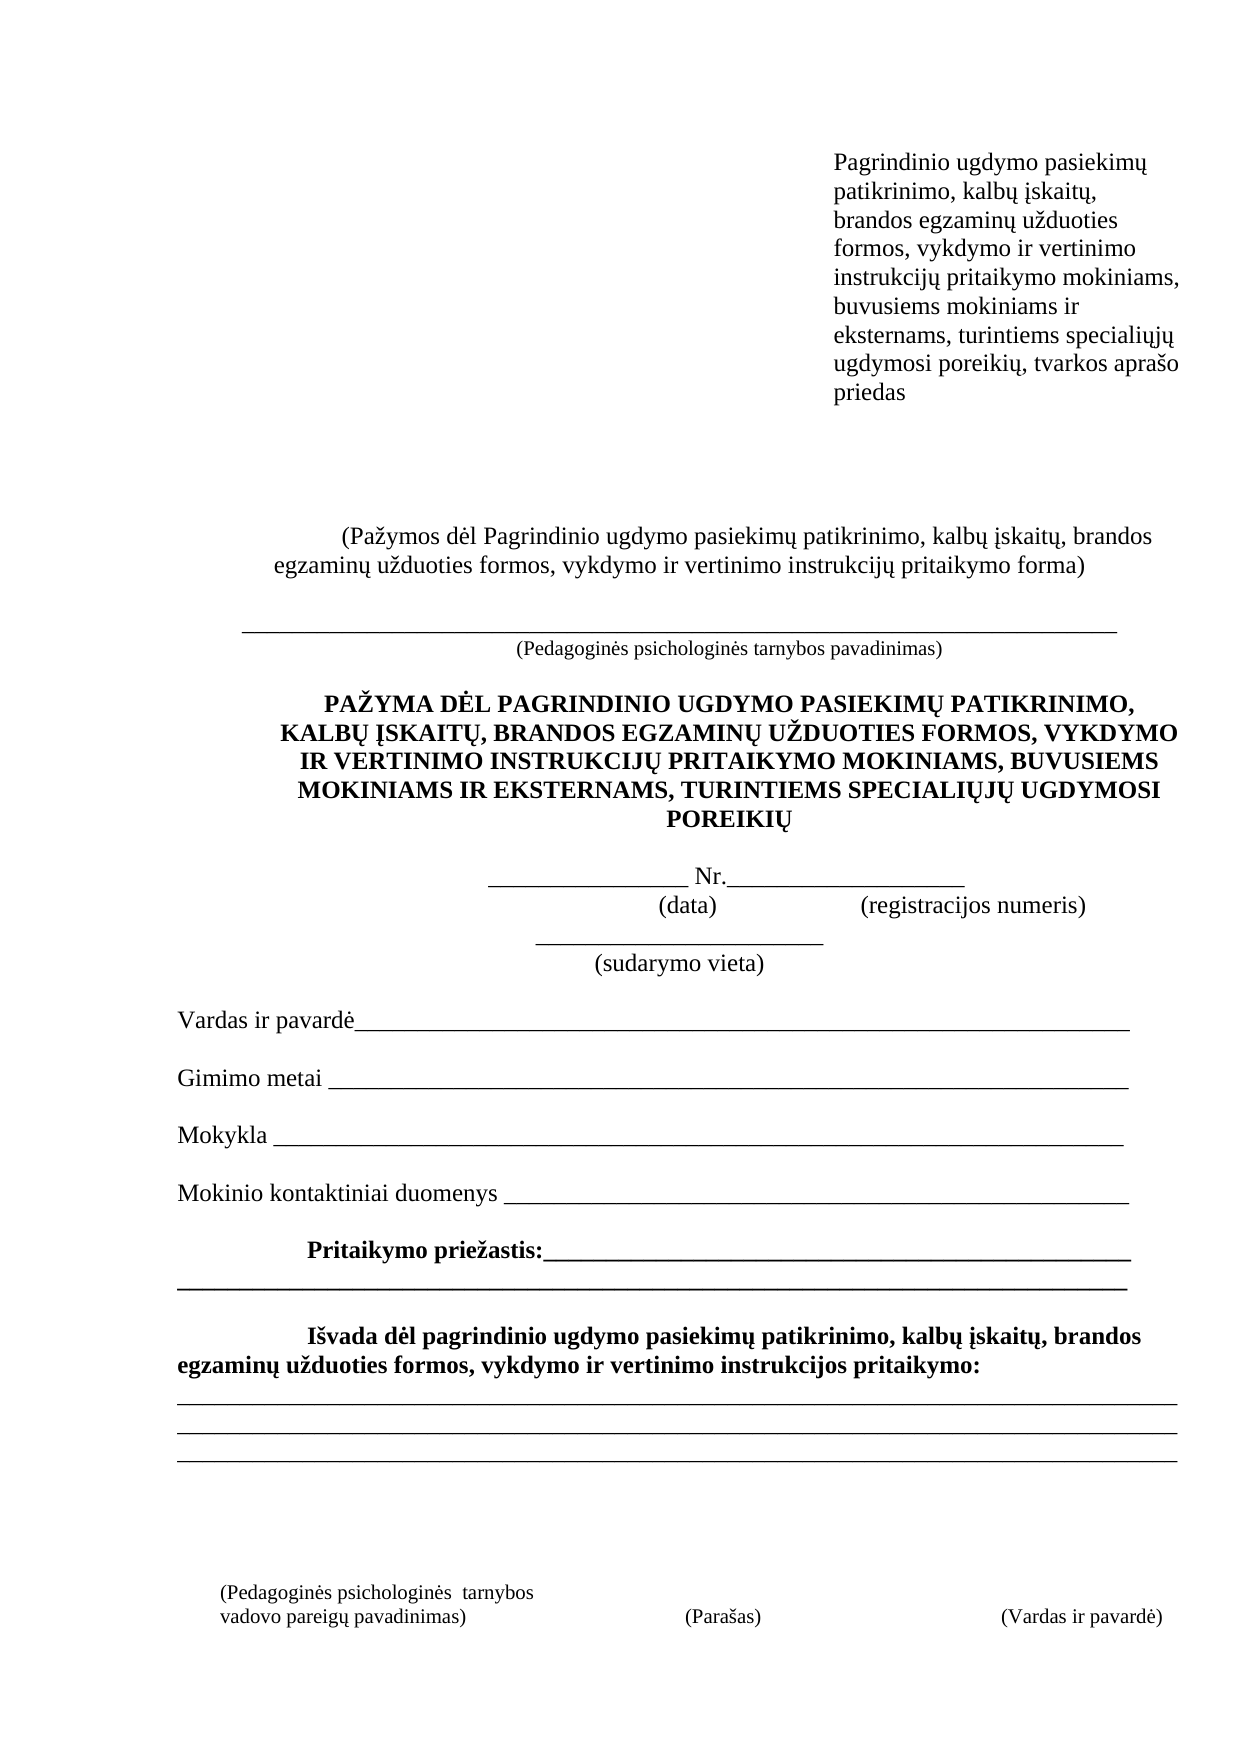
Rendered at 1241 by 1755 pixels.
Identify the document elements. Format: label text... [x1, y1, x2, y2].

text ____________________________________________________________________________ [177, 1264, 1182, 1321]
text Pritaikymo priežastis:_______________________________________________ [177, 1235, 1182, 1264]
text Išvada dėl pagrindinio ugdymo pasiekimų patikrinimo, kalbų įskaitų, brandos egzaminų užduoties formos, vykdymo ir vertinimo instrukcijos pritaikymo: ________________________________________________________________________________________________________________________________________________________________________________________________________________________________________________ [177, 1321, 1182, 1465]
text (sudarymo vieta) [177, 948, 1182, 976]
text Pagrindinio ugdymo pasiekimų patikrinimo, kalbų įskaitų, brandos egzaminų užduoties formos, vykdymo ir vertinimo instrukcijų pritaikymo mokiniams, buvusiems mokiniams ir eksternams, turintiems specialiųjų ugdymosi poreikių, tvarkos aprašo priedas [833, 147, 1182, 406]
text Gimimo metai ________________________________________________________________ [177, 1063, 1182, 1091]
text vadovo pareigų pavadinimas) (Parašas) (Vardas ir pavardė) [214, 1604, 1182, 1628]
text (Pedagoginės psichologinės tarnybos [214, 1580, 1182, 1604]
text (data) (registracijos numeris) [177, 890, 1182, 919]
text ________________ Nr.___________________ [177, 861, 1182, 890]
text ______________________________________________________________________ [177, 607, 1182, 636]
text Vardas ir pavardė______________________________________________________________ [177, 1005, 1182, 1034]
text PAŽYMA Dėl Pagrindinio ugdymo pasiekimų patikrinimo, KALBŲ ĮSKAITŲ, brandos egzaminų UŽDUOTIES FORMOS, VYKDYMO IR VERTINIMO INSTRUKCIJŲ pritaikymo mokinIAMS, BUVUSIEMS MOKINIAMS IR EKSTERNAMS, TURINTIEMS specialiųjų ugdymosi poreikių [277, 689, 1182, 833]
text Mokykla ____________________________________________________________________ [177, 1120, 1182, 1149]
text (Pažymos dėl Pagrindinio ugdymo pasiekimų patikrinimo, kalbų įskaitų, brandos egzaminų užduoties formos, vykdymo ir vertinimo instrukcijų pritaikymo forma) [177, 521, 1182, 578]
text (Pedagoginės psichologinės tarnybos pavadinimas) [277, 636, 1182, 660]
text _______________________ [177, 919, 1182, 948]
text Mokinio kontaktiniai duomenys __________________________________________________ [177, 1178, 1182, 1206]
